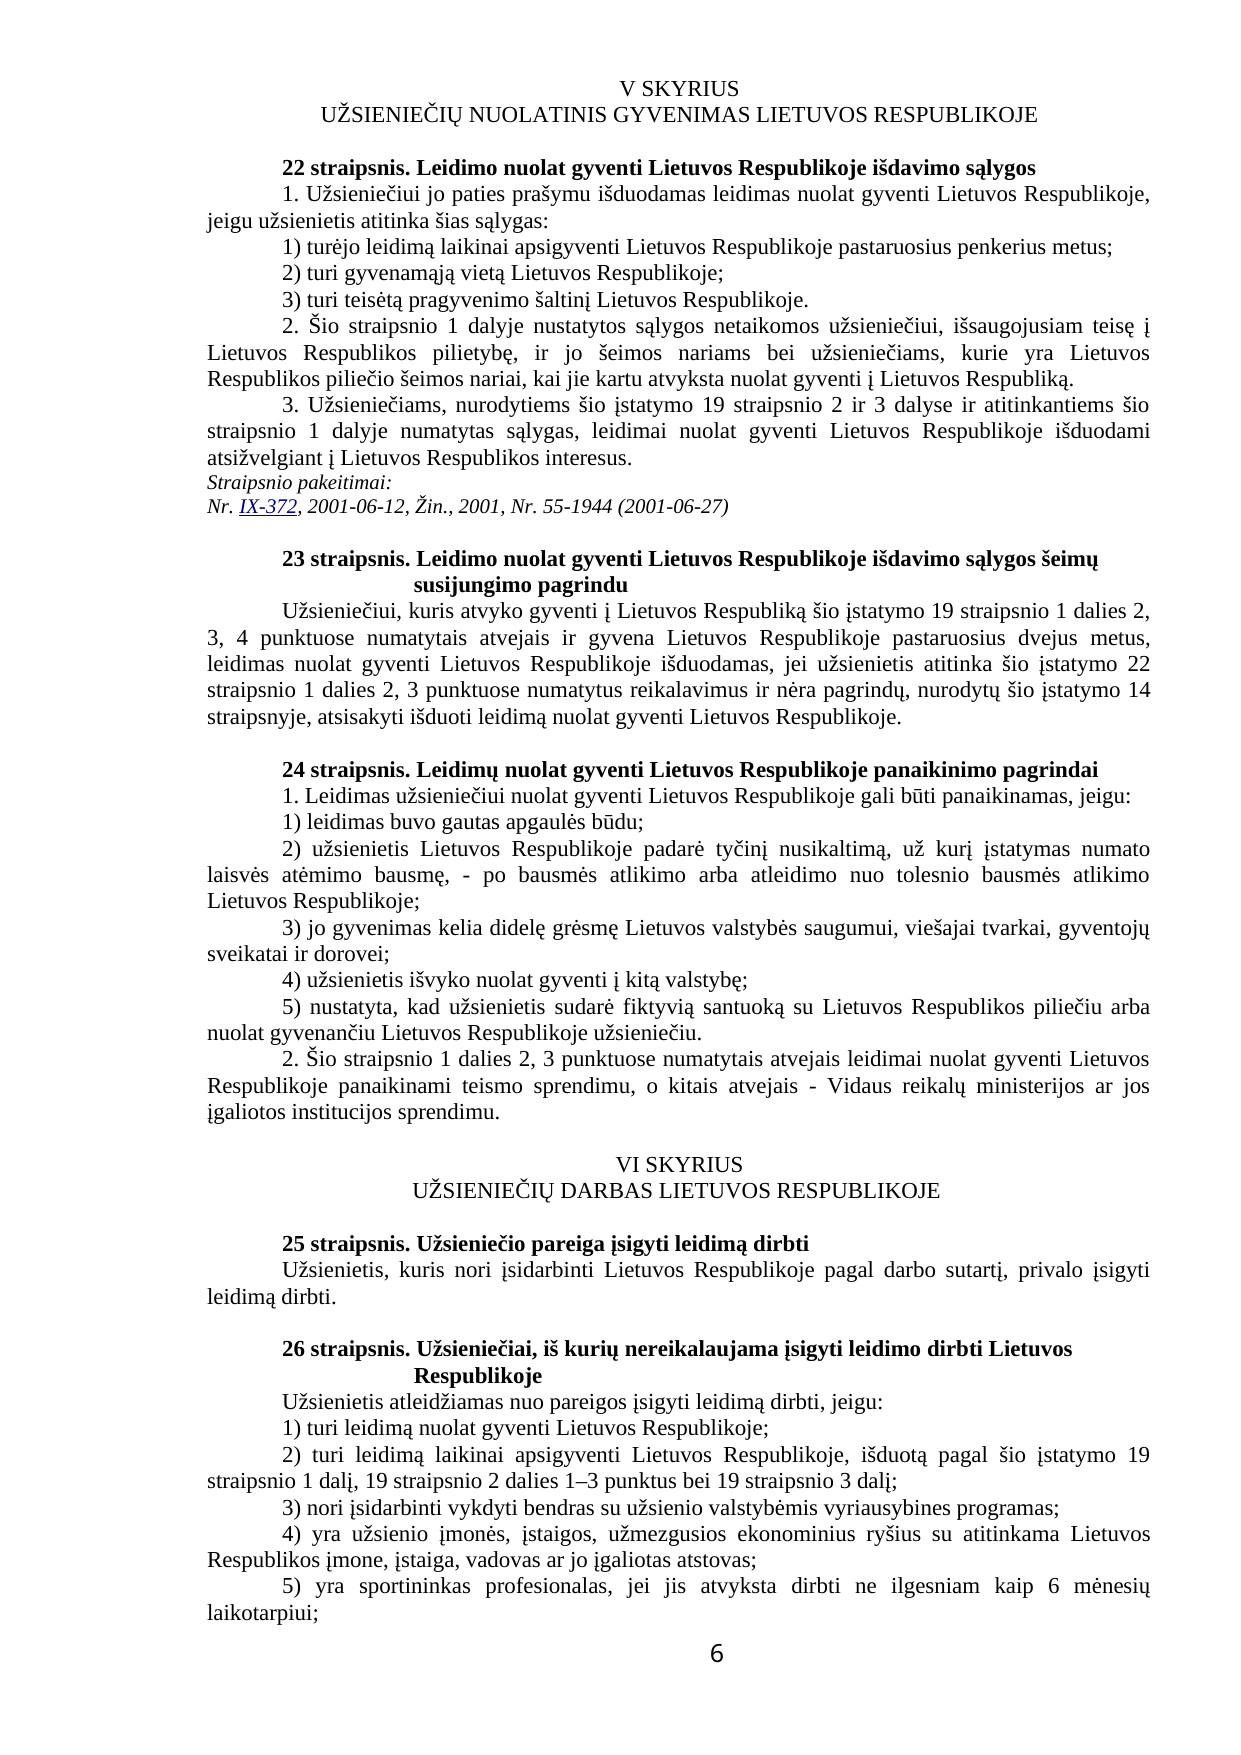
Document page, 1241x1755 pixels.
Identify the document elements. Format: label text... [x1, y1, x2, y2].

text 26 straipsnis. Užsieniečiai, iš kurių nereikalaujama įsigyti leidimo dirbti Lietuvos [282, 1335, 1152, 1362]
text Straipsnio pakeitimai: [207, 470, 1152, 494]
text 3. Užsieniečiams, nurodytiems šio įstatymo 19 straipsnio 2 ir 3 dalyse ir atitinkantiems šio straipsnio 1 dalyje numatytas sąlygas, leidimai nuolat gyventi Lietuvos Respublikoje išduodami atsižvelgiant į Lietuvos Respublikos interesus. [207, 391, 1152, 470]
text 2. Šio straipsnio 1 dalies 2, 3 punktuose numatytais atvejais leidimai nuolat gyventi Lietuvos Respublikoje panaikinami teismo sprendimu, o kitais atvejais - Vidaus reikalų ministerijos ar jos įgaliotos institucijos sprendimu. [207, 1046, 1152, 1124]
text Užsienietis, kuris nori įsidarbinti Lietuvos Respublikoje pagal darbo sutartį, privalo įsigyti leidimą dirbti. [207, 1256, 1152, 1309]
text 1. Leidimas užsieniečiui nuolat gyventi Lietuvos Respublikoje gali būti panaikinamas, jeigu: [207, 782, 1152, 808]
text susijungimo pagrindu [413, 571, 1152, 597]
text 3) jo gyvenimas kelia didelę grėsmę Lietuvos valstybės saugumui, viešajai tvarkai, gyventojų sveikatai ir dorovei; [207, 914, 1152, 966]
text 1) turėjo leidimą laikinai apsigyventi Lietuvos Respublikoje pastaruosius penkerius metus; [207, 233, 1152, 259]
text VI SKYRIUS [207, 1151, 1152, 1177]
text 24 straipsnis. Leidimų nuolat gyventi Lietuvos Respublikoje panaikinimo pagrindai [282, 756, 1152, 782]
text Respublikoje [413, 1362, 1152, 1388]
text Nr. IX-372, 2001-06-12, Žin., 2001, Nr. 55-1944 (2001-06-27) [207, 494, 1152, 518]
text 4) užsienietis išvyko nuolat gyventi į kitą valstybę; [207, 966, 1152, 993]
text UŽSIENIEČIŲ NUOLATINIS GYVENIMAS LIETUVOS RESPUBLIKOJE [207, 101, 1152, 128]
text 1) leidimas buvo gautas apgaulės būdu; [207, 808, 1152, 835]
text 3) turi teisėtą pragyvenimo šaltinį Lietuvos Respublikoje. [207, 286, 1152, 312]
text 5) yra sportininkas profesionalas, jei jis atvyksta dirbti ne ilgesniam kaip 6 mėnesių laikotarpiui; [207, 1573, 1152, 1625]
text Užsieniečiui, kuris atvyko gyventi į Lietuvos Respubliką šio įstatymo 19 straipsnio 1 dalies 2, 3, 4 punktuose numatytais atvejais ir gyvena Lietuvos Respublikoje pastaruosius dvejus metus, leidimas nuolat gyventi Lietuvos Respublikoje išduodamas, jei užsienietis atitinka šio įstatymo 22 straipsnio 1 dalies 2, 3 punktuose numatytus reikalavimus ir nėra pagrindų, nurodytų šio įstatymo 14 straipsnyje, atsisakyti išduoti leidimą nuolat gyventi Lietuvos Respublikoje. [207, 597, 1152, 729]
text 2) turi leidimą laikinai apsigyventi Lietuvos Respublikoje, išduotą pagal šio įstatymo 19 straipsnio 1 dalį, 19 straipsnio 2 dalies 1–3 punktus bei 19 straipsnio 3 dalį; [207, 1441, 1152, 1493]
text 22 straipsnis. Leidimo nuolat gyventi Lietuvos Respublikoje išdavimo sąlygos [207, 154, 1152, 180]
text 3) nori įsidarbinti vykdyti bendras su užsienio valstybėmis vyriausybines programas; [207, 1493, 1152, 1520]
text 2) turi gyvenamąją vietą Lietuvos Respublikoje; [207, 259, 1152, 286]
text 4) yra užsienio įmonės, įstaigos, užmezgusios ekonominius ryšius su atitinkama Lietuvos Respublikos įmone, įstaiga, vadovas ar jo įgaliotas atstovas; [207, 1520, 1152, 1573]
text 2) užsienietis Lietuvos Respublikoje padarė tyčinį nusikaltimą, už kurį įstatymas numato laisvės atėmimo bausmę, - po bausmės atlikimo arba atleidimo nuo tolesnio bausmės atlikimo Lietuvos Respublikoje; [207, 835, 1152, 914]
text V SKYRIUS [207, 75, 1152, 101]
text 1. Užsieniečiui jo paties prašymu išduodamas leidimas nuolat gyventi Lietuvos Respublikoje, jeigu užsienietis atitinka šias sąlygas: [207, 180, 1152, 233]
text 1) turi leidimą nuolat gyventi Lietuvos Respublikoje; [207, 1414, 1152, 1441]
text 5) nustatyta, kad užsienietis sudarė fiktyvią santuoką su Lietuvos Respublikos piliečiu arba nuolat gyvenančiu Lietuvos Respublikoje užsieniečiu. [207, 993, 1152, 1046]
text UŽSIENIEČIŲ DARBAS LIETUVOS RESPUBLIKOJE [207, 1177, 1152, 1204]
text 23 straipsnis. Leidimo nuolat gyventi Lietuvos Respublikoje išdavimo sąlygos šeimų [282, 545, 1152, 571]
text 25 straipsnis. Užsieniečio pareiga įsigyti leidimą dirbti [207, 1230, 1152, 1256]
text 2. Šio straipsnio 1 dalyje nustatytos sąlygos netaikomos užsieniečiui, išsaugojusiam teisę į Lietuvos Respublikos pilietybę, ir jo šeimos nariams bei užsieniečiams, kurie yra Lietuvos Respublikos piliečio šeimos nariai, kai jie kartu atvyksta nuolat gyventi į Lietuvos Respubliką. [207, 312, 1152, 391]
text Užsienietis atleidžiamas nuo pareigos įsigyti leidimą dirbti, jeigu: [207, 1388, 1152, 1414]
